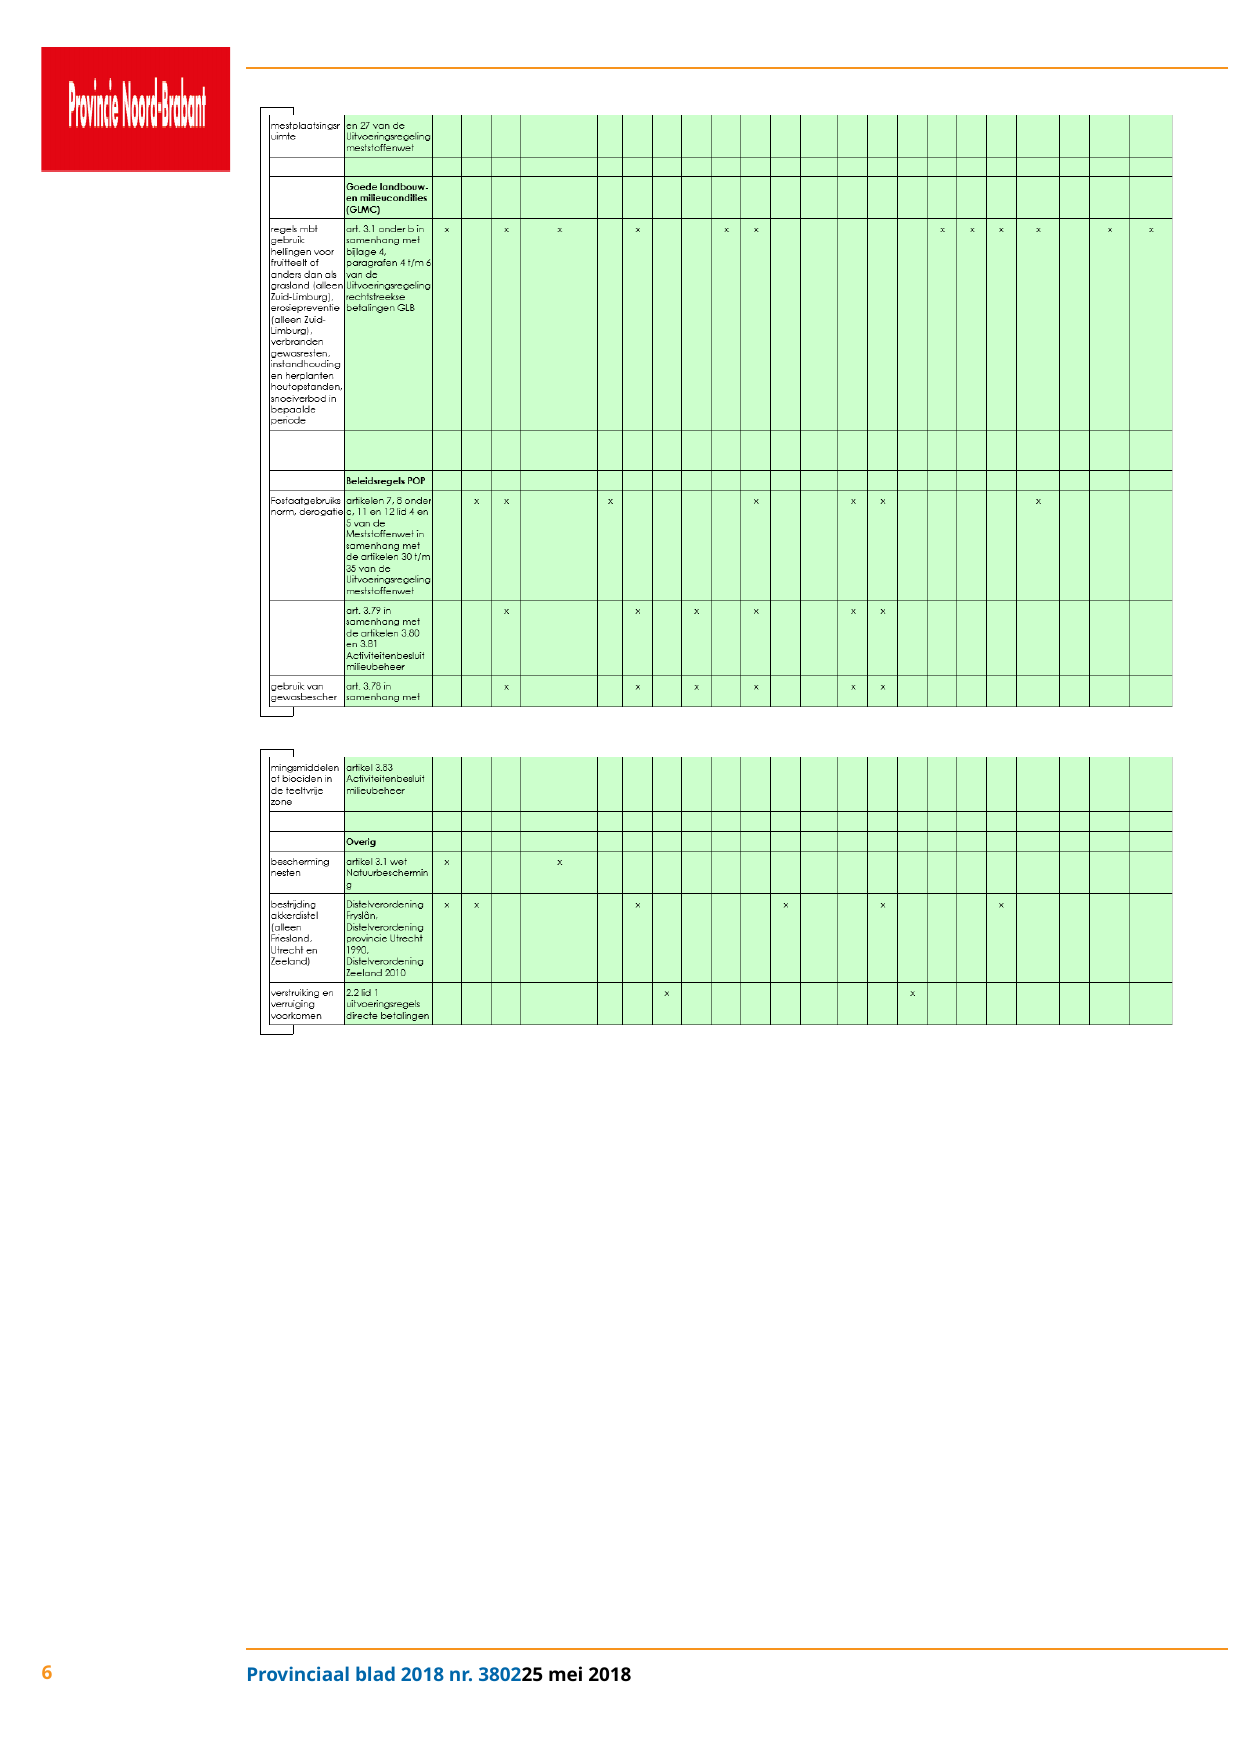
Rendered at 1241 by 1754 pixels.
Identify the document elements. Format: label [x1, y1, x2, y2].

picture [41, 47, 231, 172]
picture [268, 757, 1173, 1025]
picture [268, 115, 1173, 707]
